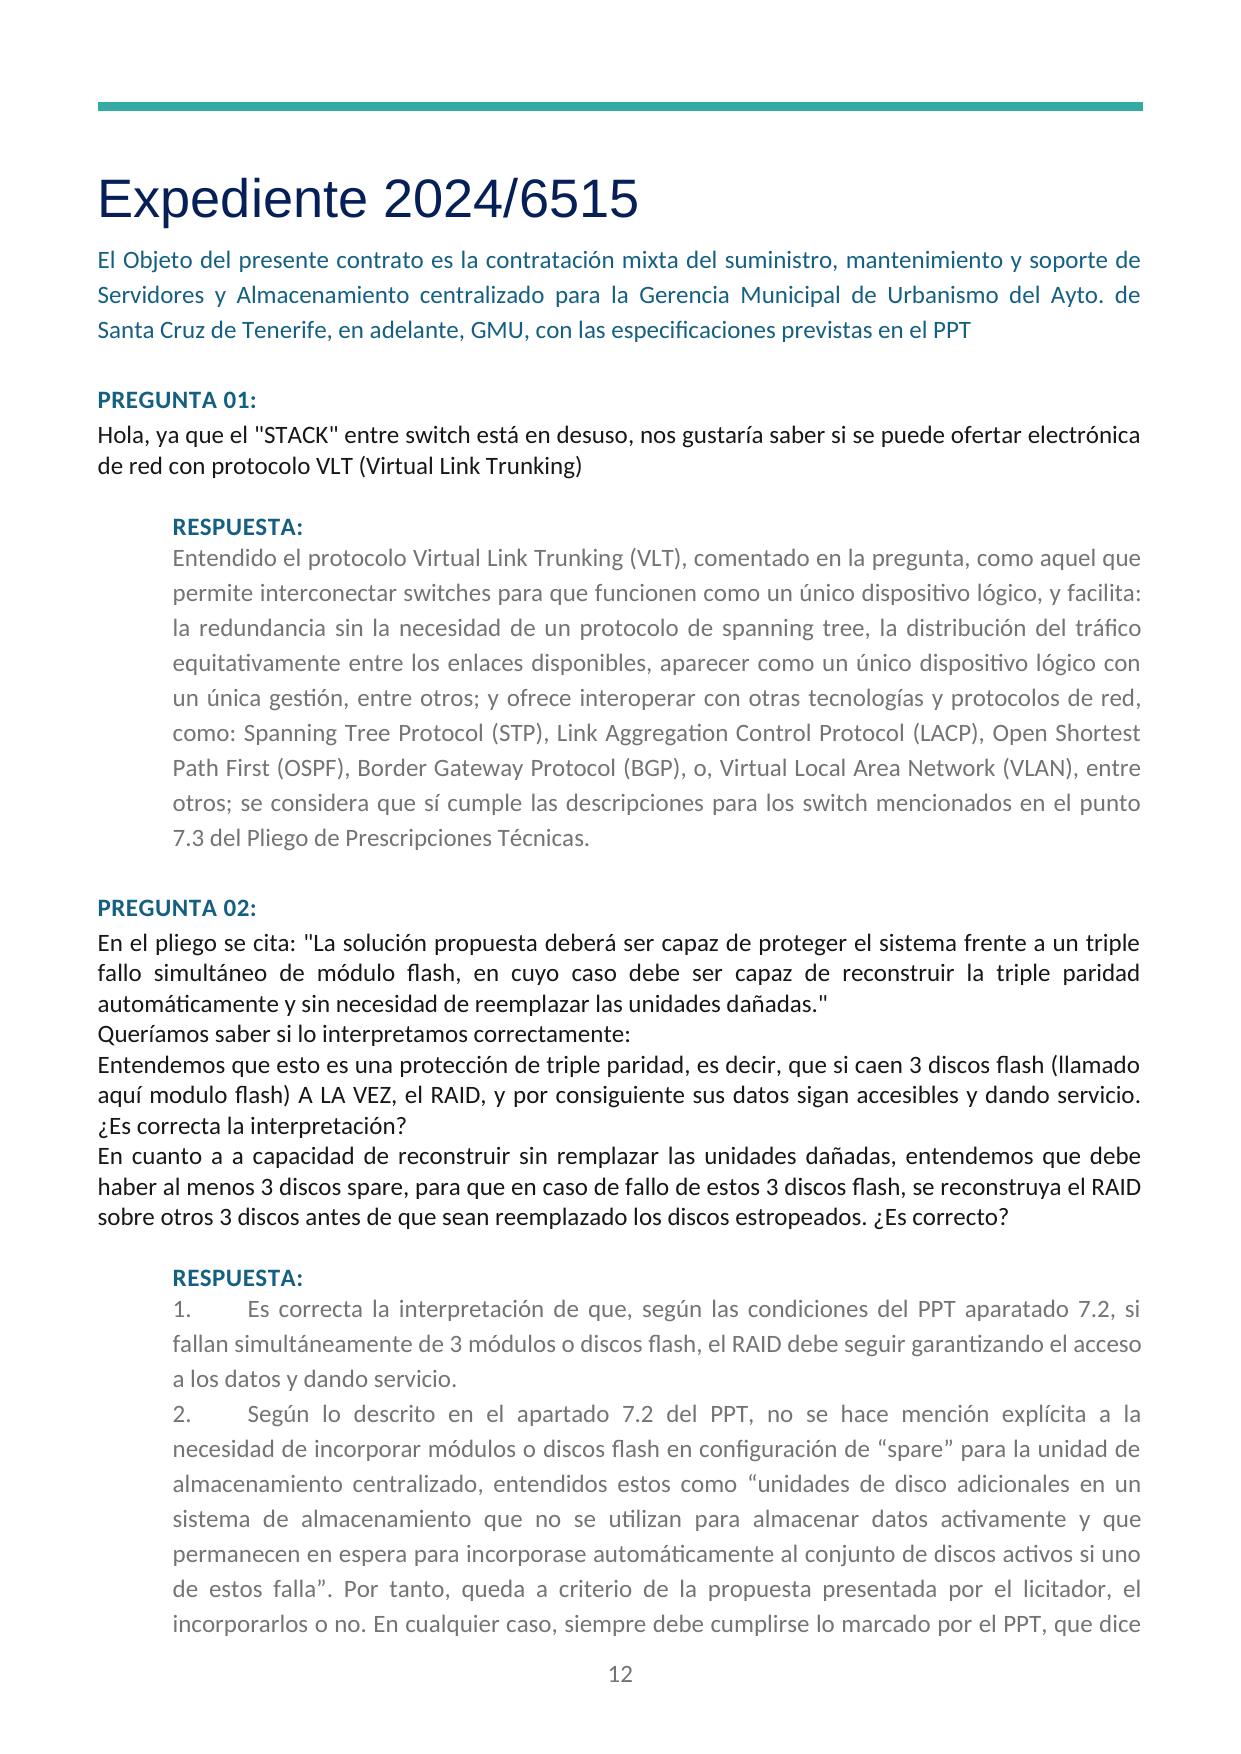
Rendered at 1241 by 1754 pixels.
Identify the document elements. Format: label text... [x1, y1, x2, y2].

text Queríamos saber si lo interpretamos correctamente: [97, 1018, 1143, 1049]
text Entendemos que esto es una protección de triple paridad, es decir, que si caen 3 discos flash (llamado aquí modulo flash) A LA VEZ, el RAID, y por consiguiente sus datos sigan accesibles y dando servicio. ¿Es correcta la interpretación? [97, 1049, 1143, 1140]
text 2. Según lo descrito en el apartado 7.2 del PPT, no se hace mención explícita a la necesidad de incorporar módulos o discos flash en configuración de “spare” para la unidad de almacenamiento centralizado, entendidos estos como “unidades de disco adicionales en un sistema de almacenamiento que no se utilizan para almacenar datos activamente y que permanecen en espera para incorporase automáticamente al conjunto de discos activos si uno de estos falla”. Por tanto, queda a criterio de la propuesta presentada por el licitador, el incorporarlos o no. En cualquier caso, siempre debe cumplirse lo marcado por el PPT, que dice [172, 1398, 1143, 1638]
text PREGUNTA 01: [97, 384, 1143, 415]
text RESPUESTA: [172, 511, 1143, 542]
text RESPUESTA: [172, 1262, 1143, 1293]
text En el pliego se cita: "La solución propuesta deberá ser capaz de proteger el sistema frente a un triple fallo simultáneo de módulo flash, en cuyo caso debe ser capaz de reconstruir la triple paridad automáticamente y sin necesidad de reemplazar las unidades dañadas." [97, 927, 1143, 1018]
text Hola, ya que el "STACK" entre switch está en desuso, nos gustaría saber si se puede ofertar electrónica de red con protocolo VLT (Virtual Link Trunking) [97, 419, 1143, 481]
text 1. Es correcta la interpretación de que, según las condiciones del PPT aparatado 7.2, si fallan simultáneamente de 3 módulos o discos flash, el RAID debe seguir garantizando el acceso a los datos y dando servicio. [172, 1293, 1143, 1393]
text PREGUNTA 02: [97, 892, 1143, 922]
subtitle Expediente 2024/6515 [97, 167, 1143, 229]
text Entendido el protocolo Virtual Link Trunking (VLT), comentado en la pregunta, como aquel que permite interconectar switches para que funcionen como un único dispositivo lógico, y facilita: la redundancia sin la necesidad de un protocolo de spanning tree, la distribución del tráfico equitativamente entre los enlaces disponibles, aparecer como un único dispositivo lógico con un única gestión, entre otros; y ofrece interoperar con otras tecnologías y protocolos de red, como: Spanning Tree Protocol (STP), Link Aggregation Control Protocol (LACP), Open Shortest Path First (OSPF), Border Gateway Protocol (BGP), o, Virtual Local Area Network (VLAN), entre otros; se considera que sí cumple las descripciones para los switch mencionados en el punto 7.3 del Pliego de Prescripciones Técnicas. [172, 542, 1143, 852]
text En cuanto a a capacidad de reconstruir sin remplazar las unidades dañadas, entendemos que debe haber al menos 3 discos spare, para que en caso de fallo de estos 3 discos flash, se reconstruya el RAID sobre otros 3 discos antes de que sean reemplazado los discos estropeados. ¿Es correcto? [97, 1140, 1143, 1232]
text El Objeto del presente contrato es la contratación mixta del suministro, mantenimiento y soporte de Servidores y Almacenamiento centralizado para la Gerencia Municipal de Urbanismo del Ayto. de Santa Cruz de Tenerife, en adelante, GMU, con las especificaciones previstas en el PPT [97, 244, 1143, 345]
